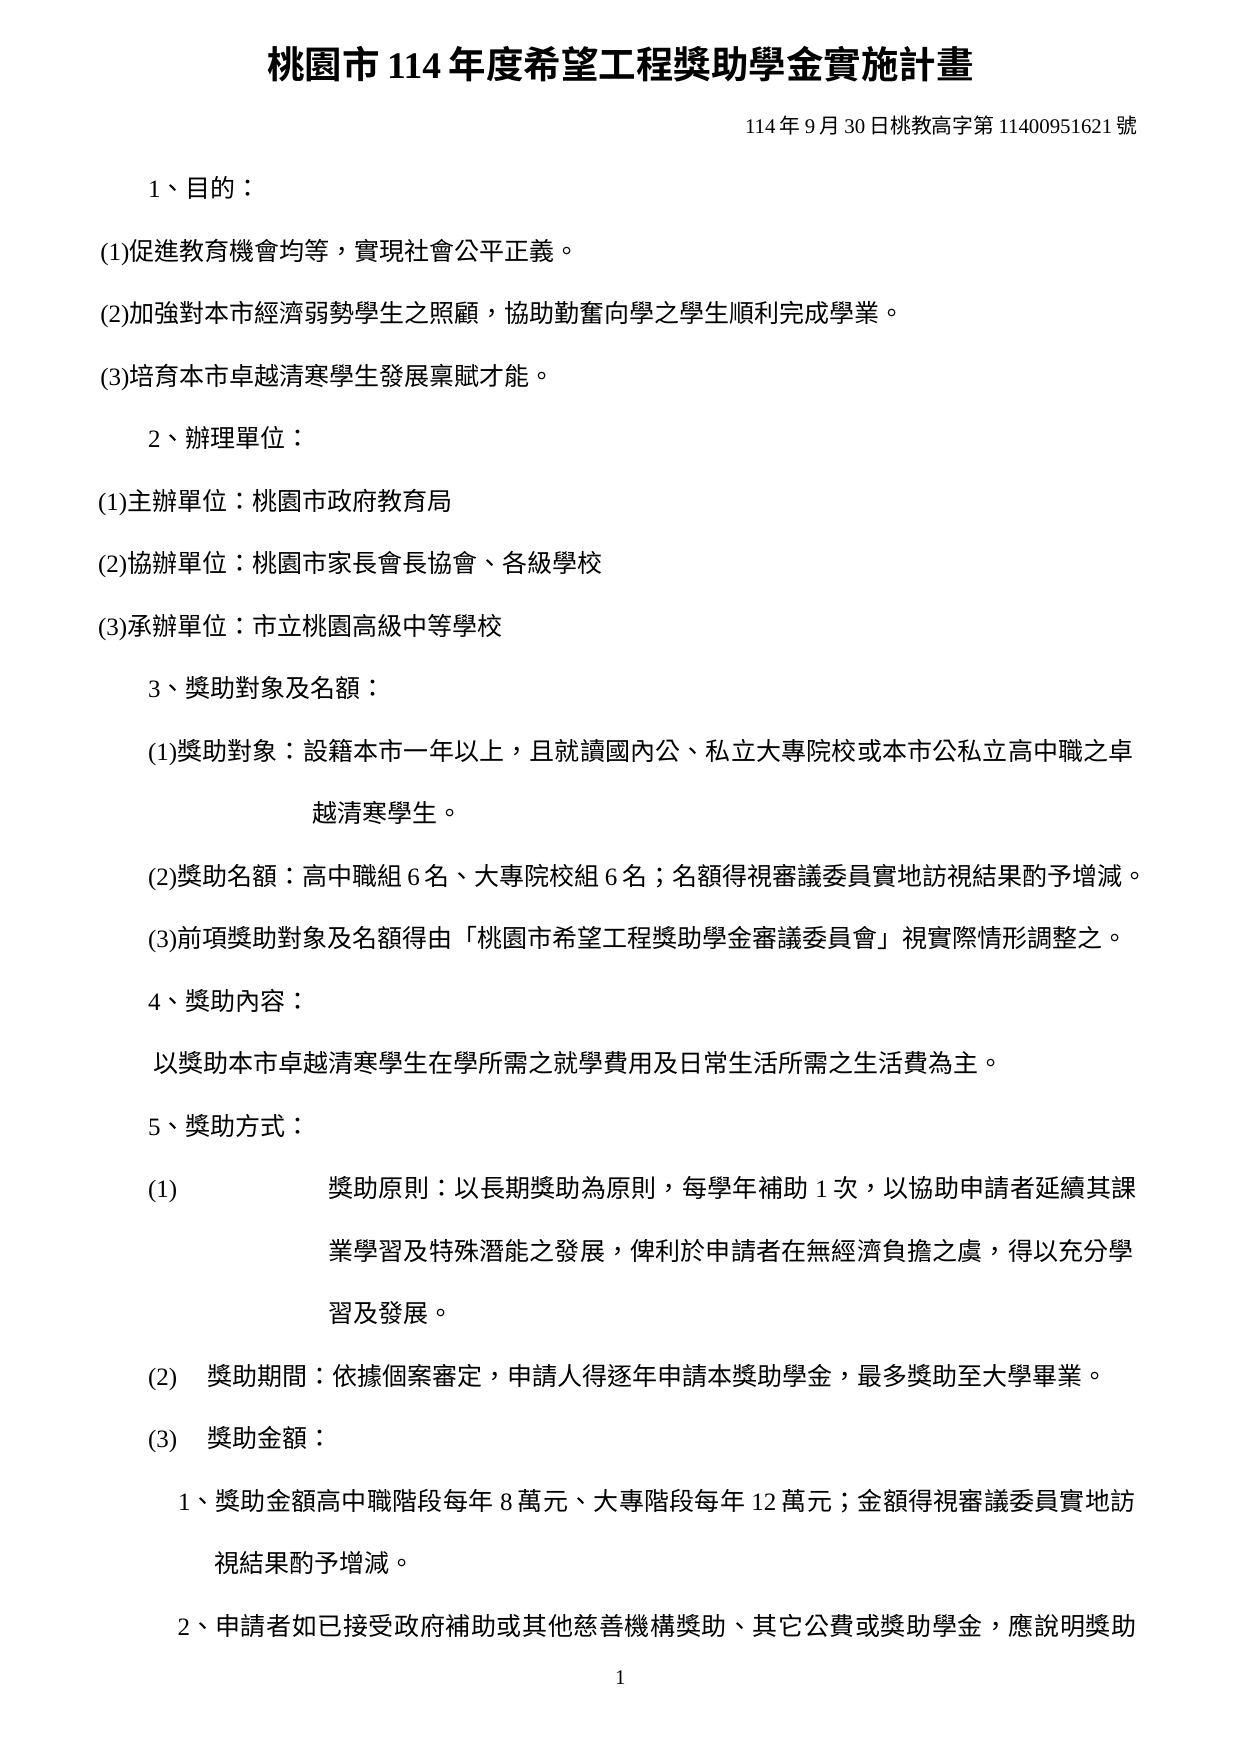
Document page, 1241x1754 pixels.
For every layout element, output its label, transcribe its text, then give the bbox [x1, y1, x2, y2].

list 主辦單位：桃園市政府教育局 [98, 458, 1137, 520]
list 獎助對象：設籍本市一年以上，且就讀國內公、私立大專院校或本市公私立高中職之卓越清寒學生。 [148, 708, 1137, 833]
text 以獎助本市卓越清寒學生在學所需之就學費用及日常生活所需之生活費為主。 [153, 1020, 1137, 1083]
list 獎助名額：高中職組6名、大專院校組6名；名額得視審議委員實地訪視結果酌予增減。 [148, 833, 1137, 895]
list 申請者如已接受政府補助或其他慈善機構獎助、其它公費或獎助學金，應說明獎助 [177, 1583, 1137, 1645]
list 獎助內容： [148, 958, 1137, 1020]
text 桃園市114年度希望工程獎助學金實施計畫 [103, 20, 1137, 83]
list 促進教育機會均等，實現社會公平正義。 [100, 208, 1137, 270]
text 114年9月30日桃教高字第11400951621號 [103, 83, 1137, 145]
list 前項獎助對象及名額得由「桃園市希望工程獎助學金審議委員會」視實際情形調整之。 [148, 895, 1137, 958]
list 培育本市卓越清寒學生發展稟賦才能。 [100, 333, 1137, 395]
list 獎助對象及名額： [148, 645, 1137, 708]
list 獎助金額高中職階段每年8萬元、大專階段每年12萬元；金額得視審議委員實地訪視結果酌予增減。 [178, 1458, 1137, 1583]
list 獎助原則：以長期獎助為原則，每學年補助1次，以協助申請者延續其課業學習及特殊潛能之發展，俾利於申請者在無經濟負擔之虞，得以充分學習及發展。 [148, 1145, 1137, 1333]
list 目的： [148, 145, 1137, 208]
list 協辦單位：桃園市家長會長協會、各級學校 [98, 520, 1137, 583]
list 獎助金額： [148, 1395, 1137, 1458]
list 加強對本市經濟弱勢學生之照顧，協助勤奮向學之學生順利完成學業。 [100, 270, 1137, 333]
list 獎助方式： [148, 1083, 1137, 1145]
list 獎助期間：依據個案審定，申請人得逐年申請本獎助學金，最多獎助至大學畢業。 [148, 1333, 1137, 1395]
list 辦理單位： [148, 395, 1137, 458]
list 承辦單位：市立桃園高級中等學校 [98, 583, 1137, 645]
